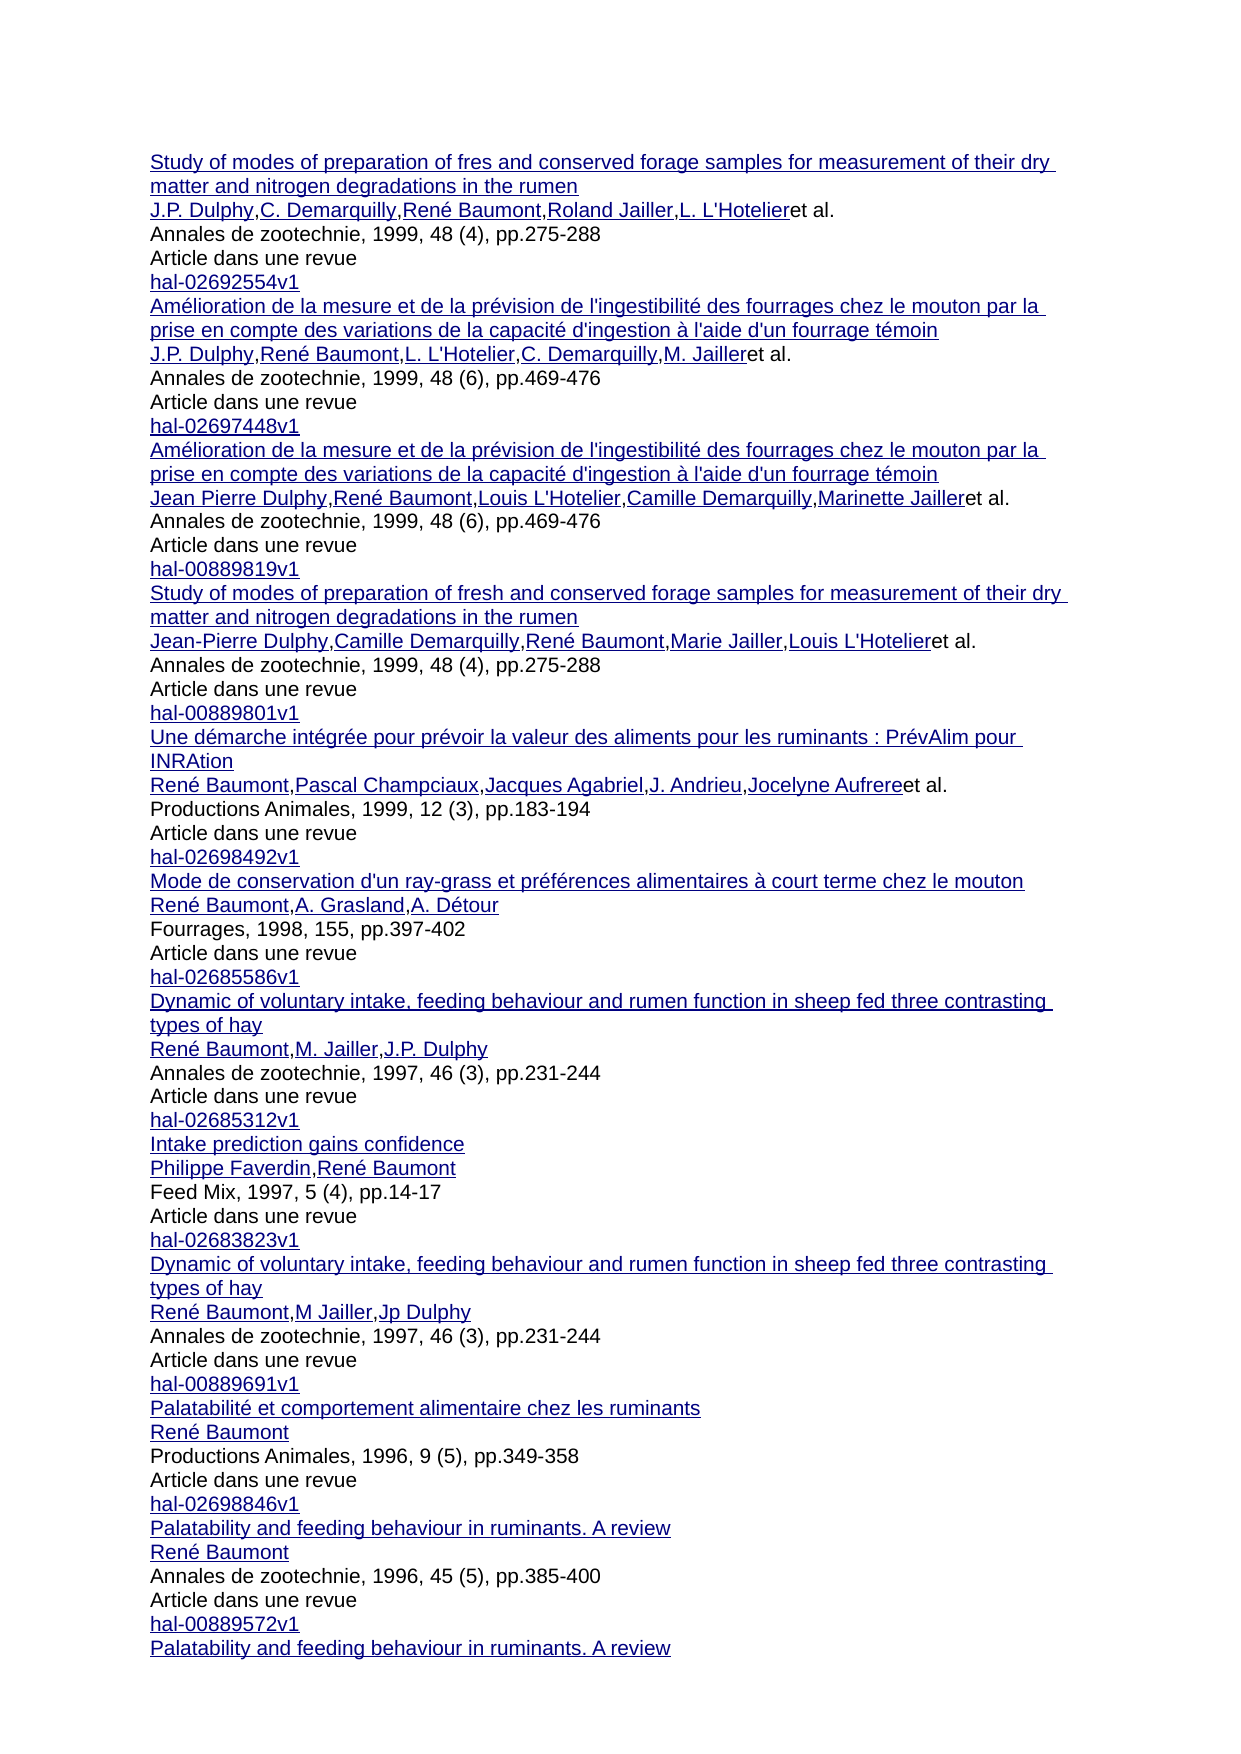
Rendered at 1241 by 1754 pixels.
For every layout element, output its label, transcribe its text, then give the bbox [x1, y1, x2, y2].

table_cell Palatabilité et comportement alimentaire chez les ruminants René Baumont Productions Animales, 1996, 9 (5), pp.349-358 Article dans une revue hal-02698846v1 [150, 1396, 1090, 1516]
table_cell Intake prediction gains confidence Philippe Faverdin,René Baumont Feed Mix, 1997, 5 (4), pp.14-17 Article dans une revue hal-02683823v1 [150, 1132, 1090, 1252]
table_cell Dynamic of voluntary intake, feeding behaviour and rumen function in sheep fed three contrasting types of hay René Baumont,M Jailler,Jp Dulphy Annales de zootechnie, 1997, 46 (3), pp.231-244 Article dans une revue hal-00889691v1 [150, 1252, 1090, 1396]
table_cell Study of modes of preparation of fres and conserved forage samples for measurement of their dry matter and nitrogen degradations in the rumen J.P. Dulphy,C. Demarquilly,René Baumont,Roland Jailler,L. L'Hotelieret al. Annales de zootechnie, 1999, 48 (4), pp.275-288 Article dans une revue hal-02692554v1 [150, 150, 1090, 294]
table_cell Study of modes of preparation of fresh and conserved forage samples for measurement of their dry matter and nitrogen degradations in the rumen Jean-Pierre Dulphy,Camille Demarquilly,René Baumont,Marie Jailler,Louis L'Hotelieret al. Annales de zootechnie, 1999, 48 (4), pp.275-288 Article dans une revue hal-00889801v1 [150, 581, 1090, 725]
table_cell Amélioration de la mesure et de la prévision de l'ingestibilité des fourrages chez le mouton par la prise en compte des variations de la capacité d'ingestion à l'aide d'un fourrage témoin J.P. Dulphy,René Baumont,L. L'Hotelier,C. Demarquilly,M. Jailleret al. Annales de zootechnie, 1999, 48 (6), pp.469-476 Article dans une revue hal-02697448v1 [150, 294, 1090, 437]
table_cell Dynamic of voluntary intake, feeding behaviour and rumen function in sheep fed three contrasting types of hay René Baumont,M. Jailler,J.P. Dulphy Annales de zootechnie, 1997, 46 (3), pp.231-244 Article dans une revue hal-02685312v1 [150, 989, 1090, 1132]
table_cell Mode de conservation d'un ray-grass et préférences alimentaires à court terme chez le mouton René Baumont,A. Grasland,A. Détour Fourrages, 1998, 155, pp.397-402 Article dans une revue hal-02685586v1 [150, 869, 1090, 988]
table_cell Palatability and feeding behaviour in ruminants. A review René Baumont Annales de zootechnie, 1996, 45 (5), pp.385-400 Article dans une revue hal-00889572v1 [150, 1516, 1090, 1635]
table_cell Palatability and feeding behaviour in ruminants. A review [150, 1635, 1090, 1659]
table_cell Amélioration de la mesure et de la prévision de l'ingestibilité des fourrages chez le mouton par la prise en compte des variations de la capacité d'ingestion à l'aide d'un fourrage témoin Jean Pierre Dulphy,René Baumont,Louis L'Hotelier,Camille Demarquilly,Marinette Jailleret al. Annales de zootechnie, 1999, 48 (6), pp.469-476 Article dans une revue hal-00889819v1 [150, 438, 1090, 581]
table_cell Une démarche intégrée pour prévoir la valeur des aliments pour les ruminants : PrévAlim pour INRAtion René Baumont,Pascal Champciaux,Jacques Agabriel,J. Andrieu,Jocelyne Aufrereet al. Productions Animales, 1999, 12 (3), pp.183-194 Article dans une revue hal-02698492v1 [150, 725, 1090, 869]
